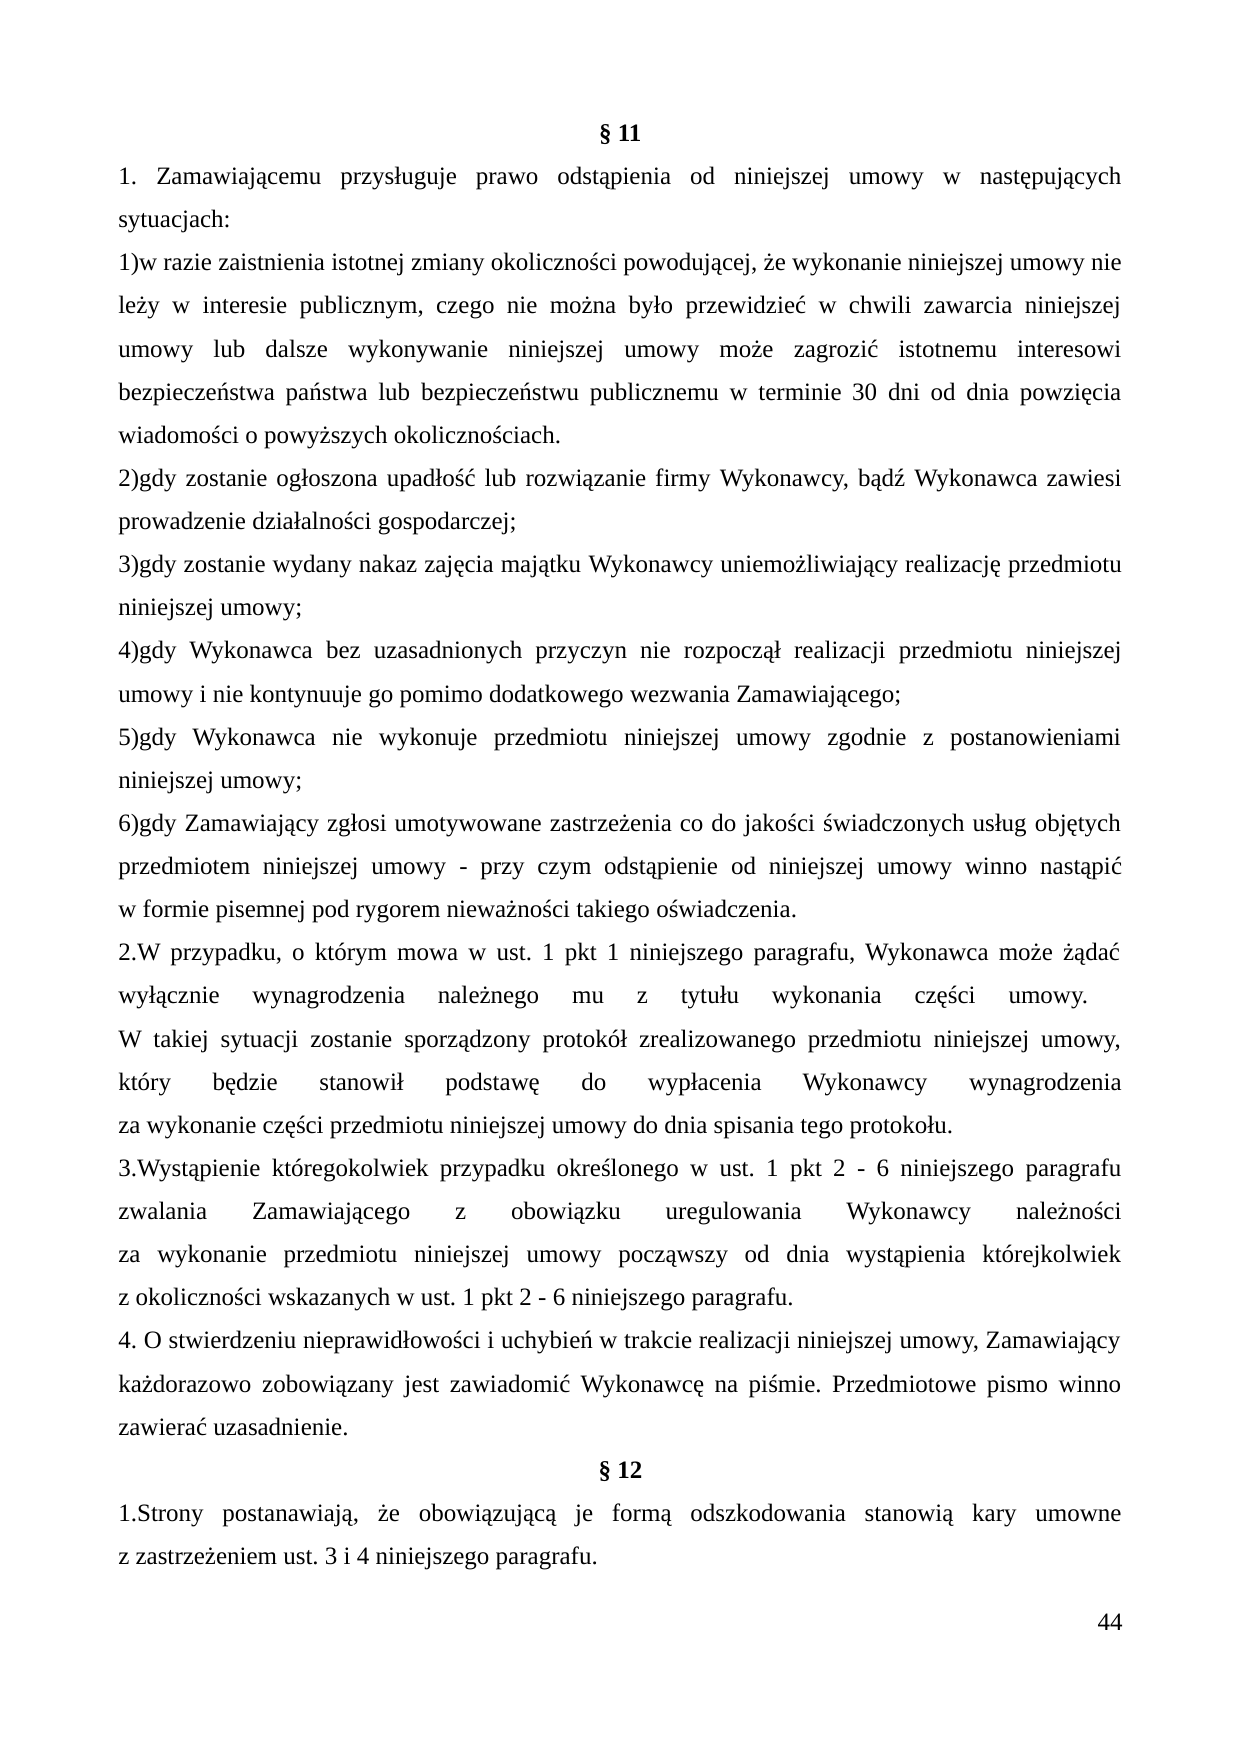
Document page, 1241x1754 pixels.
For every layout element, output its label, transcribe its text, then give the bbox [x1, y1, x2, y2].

text 4. O stwierdzeniu nieprawidłowości i uchybień w trakcie realizacji niniejszej umowy, Zamawiający każdorazowo zobowiązany jest zawiadomić Wykonawcę na piśmie. Przedmiotowe pismo winno zawierać uzasadnienie. [118, 1326, 1122, 1441]
text § 11 [118, 118, 1122, 147]
text 1.Strony postanawiają, że obowiązującą je formą odszkodowania stanowią kary umowne z zastrzeżeniem ust. 3 i 4 niniejszego paragrafu. [118, 1498, 1122, 1570]
text 3)gdy zostanie wydany nakaz zajęcia majątku Wykonawcy uniemożliwiający realizację przedmiotu niniejszej umowy; [118, 549, 1122, 621]
text 1. Zamawiającemu przysługuje prawo odstąpienia od niniejszej umowy w następujących sytuacjach: [118, 161, 1122, 233]
text 6)gdy Zamawiający zgłosi umotywowane zastrzeżenia co do jakości świadczonych usług objętych przedmiotem niniejszej umowy - przy czym odstąpienie od niniejszej umowy winno nastąpić w formie pisemnej pod rygorem nieważności takiego oświadczenia. [118, 808, 1122, 923]
text 4)gdy Wykonawca bez uzasadnionych przyczyn nie rozpoczął realizacji przedmiotu niniejszej umowy i nie kontynuuje go pomimo dodatkowego wezwania Zamawiającego; [118, 636, 1122, 707]
text § 12 [118, 1455, 1122, 1484]
text 5)gdy Wykonawca nie wykonuje przedmiotu niniejszej umowy zgodnie z postanowieniami niniejszej umowy; [118, 722, 1122, 794]
text 3.Wystąpienie któregokolwiek przypadku określonego w ust. 1 pkt 2 - 6 niniejszego paragrafu zwalania Zamawiającego z obowiązku uregulowania Wykonawcy należności za wykonanie przedmiotu niniejszej umowy począwszy od dnia wystąpienia którejkolwiek z okoliczności wskazanych w ust. 1 pkt 2 - 6 niniejszego paragrafu. [118, 1153, 1122, 1311]
text 1)w razie zaistnienia istotnej zmiany okoliczności powodującej, że wykonanie niniejszej umowy nie leży w interesie publicznym, czego nie można było przewidzieć w chwili zawarcia niniejszej umowy lub dalsze wykonywanie niniejszej umowy może zagrozić istotnemu interesowi bezpieczeństwa państwa lub bezpieczeństwu publicznemu w terminie 30 dni od dnia powzięcia wiadomości o powyższych okolicznościach. [118, 247, 1122, 449]
text 2.W przypadku, o którym mowa w ust. 1 pkt 1 niniejszego paragrafu, Wykonawca może żądać wyłącznie wynagrodzenia należnego mu z tytułu wykonania części umowy. W takiej sytuacji zostanie sporządzony protokół zrealizowanego przedmiotu niniejszej umowy, który będzie stanowił podstawę do wypłacenia Wykonawcy wynagrodzenia za wykonanie części przedmiotu niniejszej umowy do dnia spisania tego protokołu. [118, 937, 1122, 1139]
text 2)gdy zostanie ogłoszona upadłość lub rozwiązanie firmy Wykonawcy, bądź Wykonawca zawiesi prowadzenie działalności gospodarczej; [118, 463, 1122, 535]
